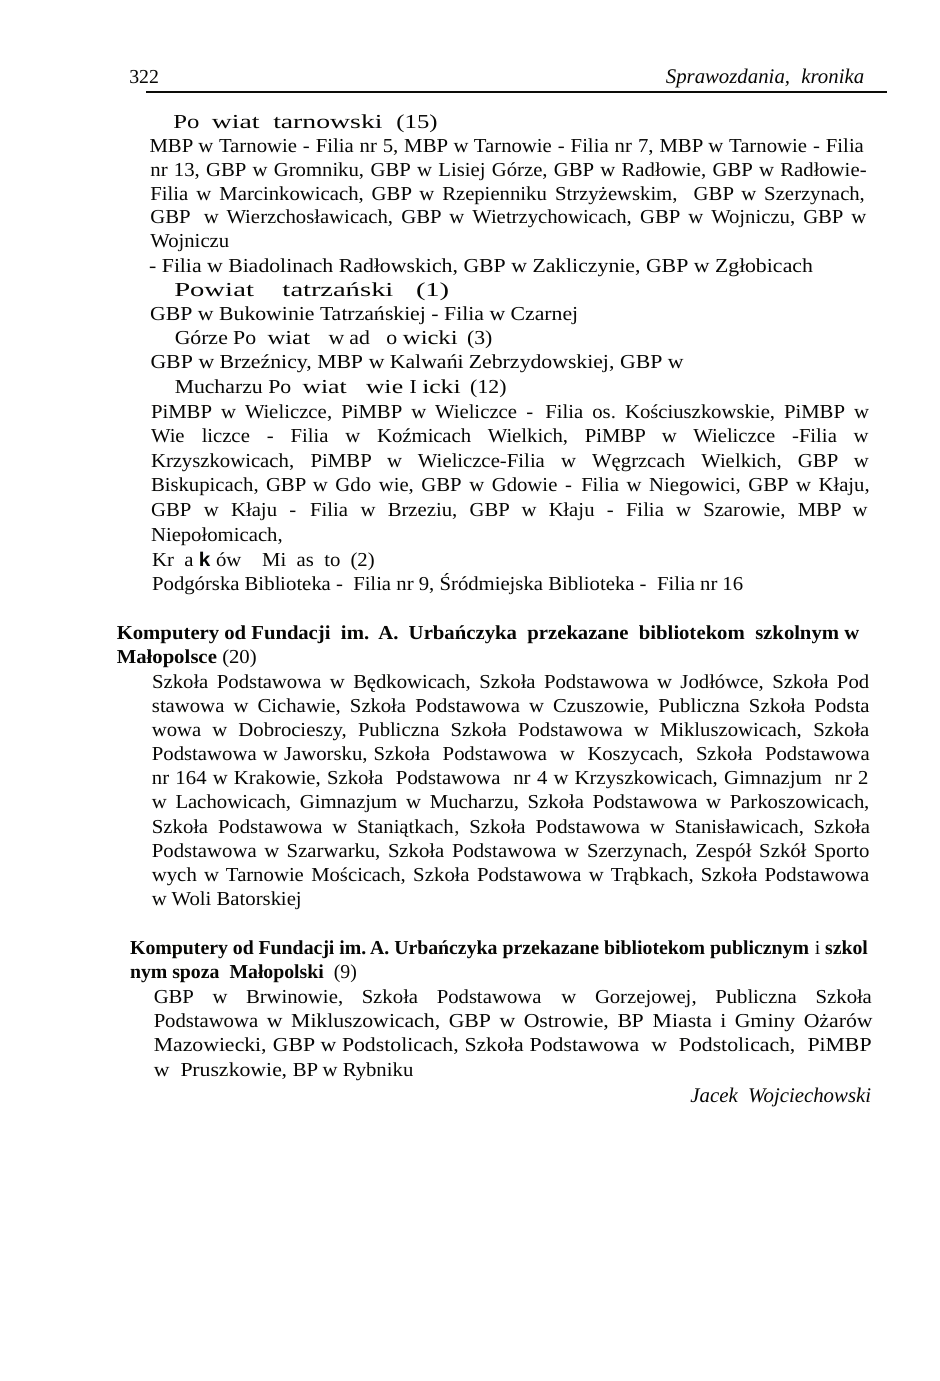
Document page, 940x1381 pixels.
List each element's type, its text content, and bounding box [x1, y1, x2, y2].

subtitle Jacek Wojciechowski [117, 1083, 871, 1107]
text Kr a k ów Mi as to (2) [152, 548, 883, 571]
text PiMBP w Wieliczce, PiMBP w Wieliczce - Filia os. Kościuszkowskie, PiMBP w Wie­ liczce - Filia w Koźmicach Wielkich, PiMBP w Wieliczce -Filia w Krzyszkowicach, PiMBP w Wieliczce-Filia w Węgrzcach Wielkich, GBP w Biskupicach, GBP w Gdo­ wie, GBP w Gdowie - Filia w Niegowici, GBP w Kłaju, GBP w Kłaju - Filia w Brzeziu, GBP w Kłaju - Filia w Szarowie, MBP w Niepołomicach, [151, 399, 870, 545]
subtitle Komputery od Fundacji im. A. Urbańczyka przekazane bibliotekom szkolnym w Małopolsce (20) [117, 621, 864, 668]
subtitle Komputery od Fundacji im. A. Urbańczyka przekazane bibliotekom publicznym i szkol­ nym spoza Małopolski (9) [130, 936, 883, 983]
text GBP w Bukowinie Tatrzańskiej - Filia w Czarnej Górze Po wiat w ad o wicki (3) [150, 302, 616, 349]
text Podgórska Biblioteka - Filia nr 9, Śródmiejska Biblioteka - Filia nr 16 [152, 572, 883, 595]
text MBP w Tarnowie - Filia nr 5, MBP w Tarnowie - Filia nr 7, MBP w Tarnowie - Filia nr 13, GBP w Gromniku, GBP w Lisiej Górze, GBP w Radłowie, GBP w Radłowie- Filia w Marcinkowicach, GBP w Rzepienniku Strzyżewskim, GBP w Szerzynach, GBP w Wierzchosławicach, GBP w Wietrzychowicach, GBP w Wojniczu, GBP w Wojniczu [149, 134, 867, 252]
text - Filia w Biadolinach Radłowskich, GBP w Zakliczynie, GBP w Zgłobicach Powiat tatrzański (1) [149, 254, 864, 301]
text Szkoła Podstawowa w Będkowicach, Szkoła Podstawowa w Jodłówce, Szkoła Pod­ stawowa w Cichawie, Szkoła Podstawowa w Czuszowie, Publiczna Szkoła Podsta­ wowa w Dobrocieszy, Publiczna Szkoła Podstawowa w Mikluszowicach, Szkoła Podstawowa w Jaworsku, Szkoła Podstawowa w Koszycach, Szkoła Podstawowa nr 164 w Krakowie, Szkoła Podstawowa nr 4 w Krzyszkowicach, Gimnazjum nr 2 w Lachowicach, Gimnazjum w Mucharzu, Szkoła Podstawowa w Parkoszowicach, Szkoła Podstawowa w Staniątkach, Szkoła Podstawowa w Stanisławicach, Szkoła Podstawowa w Szarwarku, Szkoła Podstawowa w Szerzynach, Zespół Szkół Sporto­ wych w Tarnowie Mościcach, Szkoła Podstawowa w Trąbkach, Szkoła Podstawowa w Woli Batorskiej [152, 670, 871, 910]
text GBP w Brwinowie, Szkoła Podstawowa w Gorzejowej, Publiczna Szkoła Podstawowa w Mikluszowicach, GBP w Ostrowie, BP Miasta i Gminy Ożarów Mazowiecki, GBP w Podstolicach, Szkoła Podstawowa w Podstolicach, PiMBP w Pruszkowie, BP w Rybniku [153, 985, 872, 1080]
text GBP w Brzeźnicy, MBP w Kalwańi Zebrzydowskiej, GBP w Mucharzu Po wiat wie I icki (12) [150, 350, 746, 398]
text Po wiat tarnowski (15) [173, 109, 883, 132]
subtitle 322 Sprawozdania, kronika [129, 64, 883, 88]
